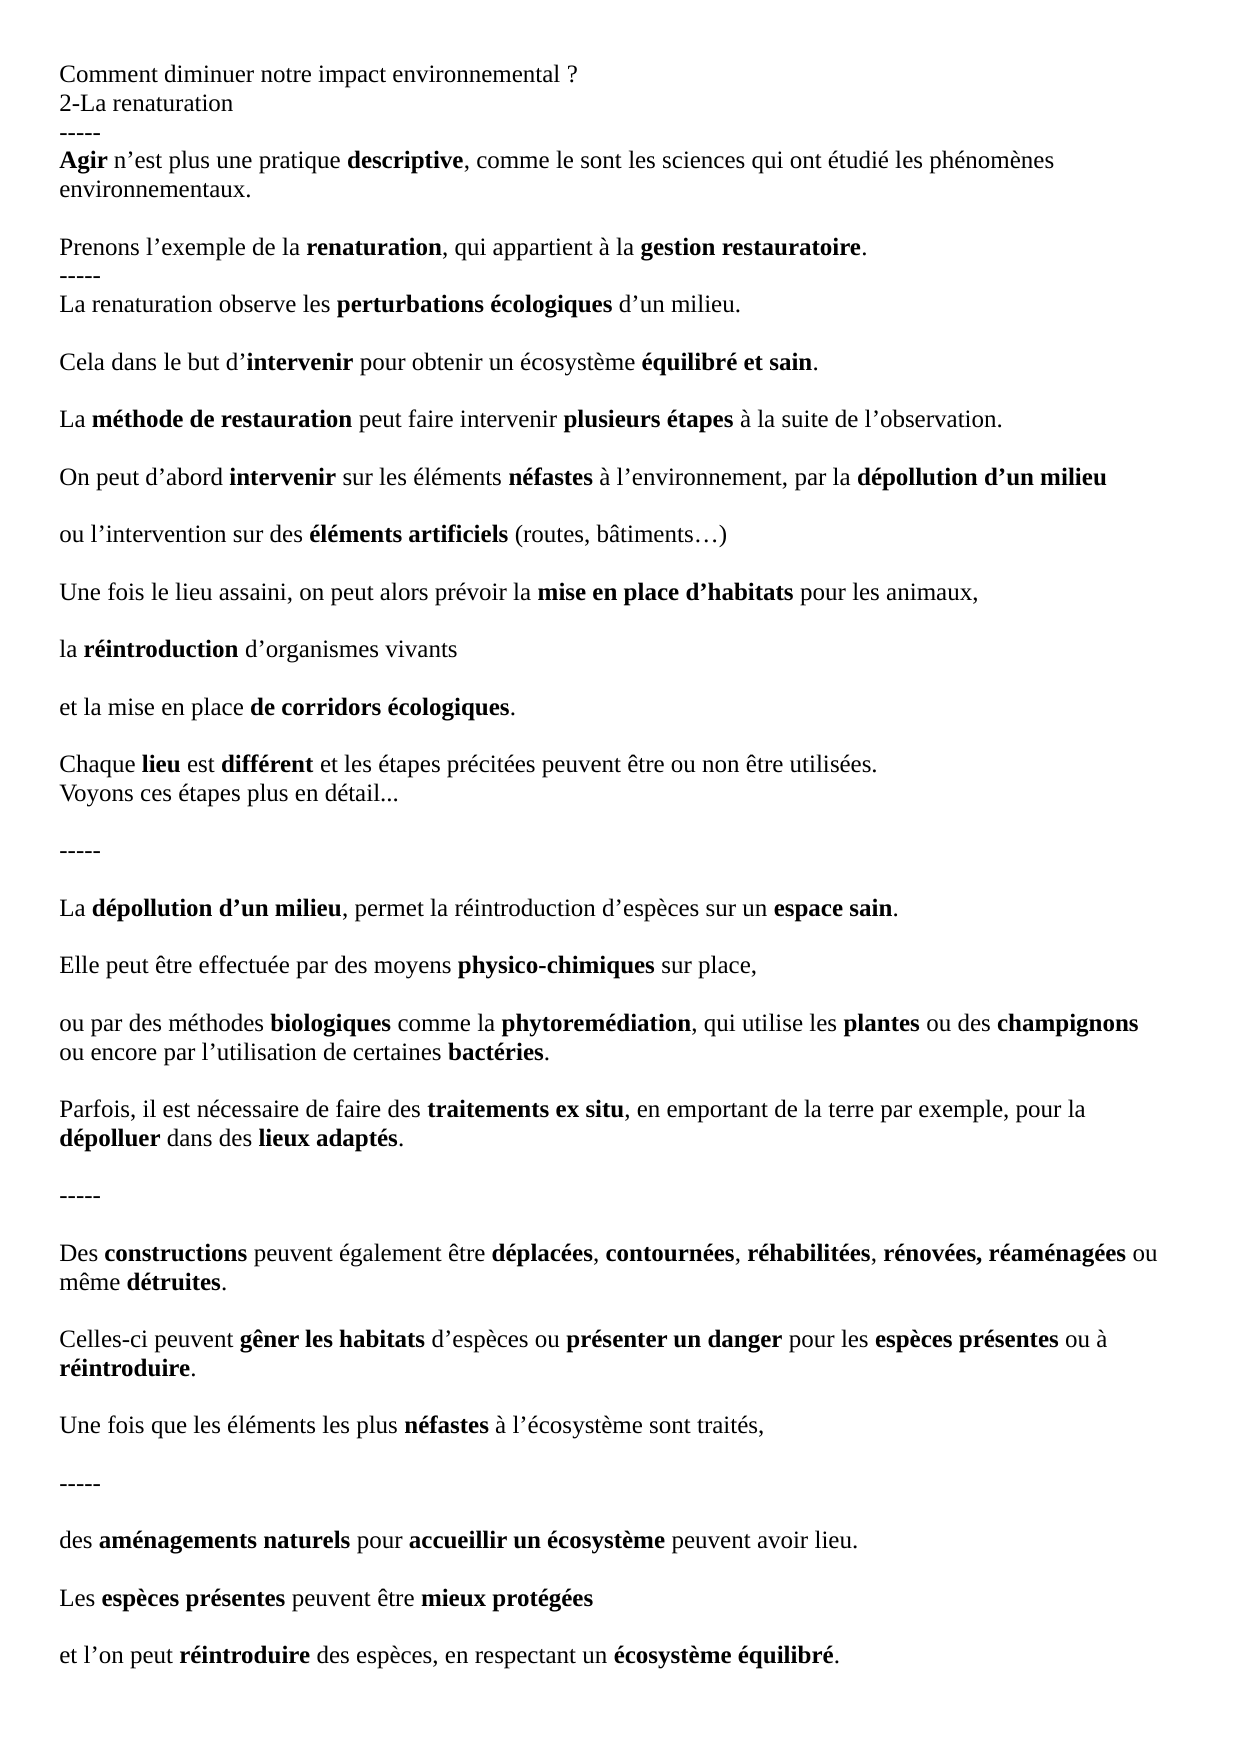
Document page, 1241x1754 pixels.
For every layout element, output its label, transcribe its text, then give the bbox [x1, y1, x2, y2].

text Prenons l’exemple de la renaturation, qui appartient à la gestion restauratoire. [59, 232, 1181, 260]
text ----- [59, 835, 1181, 864]
text et la mise en place de corridors écologiques. [59, 692, 1181, 720]
text ----- [59, 1468, 1181, 1497]
text Elle peut être effectuée par des moyens physico-chimiques sur place, [59, 950, 1181, 979]
text ----- [59, 1180, 1181, 1209]
text Des constructions peuvent également être déplacées, contournées, réhabilitées, rénovées, réaménagées ou même détruites. [59, 1238, 1181, 1295]
text La méthode de restauration peut faire intervenir plusieurs étapes à la suite de l’observation. [59, 404, 1181, 433]
text Comment diminuer notre impact environnemental ? [59, 59, 1181, 88]
text ----- [59, 117, 1181, 145]
text ou l’intervention sur des éléments artificiels (routes, bâtiments…) [59, 519, 1181, 548]
text La dépollution d’un milieu, permet la réintroduction d’espèces sur un espace sain. [59, 893, 1181, 922]
text Une fois le lieu assaini, on peut alors prévoir la mise en place d’habitats pour les animaux, [59, 577, 1181, 605]
text 2-La renaturation [59, 88, 1181, 117]
text On peut d’abord intervenir sur les éléments néfastes à l’environnement, par la dépollution d’un milieu [59, 462, 1181, 490]
text Chaque lieu est différent et les étapes précitées peuvent être ou non être utilisées. [59, 749, 1181, 778]
text Agir n’est plus une pratique descriptive, comme le sont les sciences qui ont étudié les phénomènes environnementaux. [59, 145, 1181, 203]
text et l’on peut réintroduire des espèces, en respectant un écosystème équilibré. [59, 1640, 1181, 1669]
text Voyons ces étapes plus en détail... [59, 778, 1181, 807]
text Une fois que les éléments les plus néfastes à l’écosystème sont traités, [59, 1410, 1181, 1439]
text La renaturation observe les perturbations écologiques d’un milieu. [59, 289, 1181, 318]
text Celles-ci peuvent gêner les habitats d’espèces ou présenter un danger pour les espèces présentes ou à réintroduire. [59, 1324, 1181, 1382]
text la réintroduction d’organismes vivants [59, 634, 1181, 663]
text Parfois, il est nécessaire de faire des traitements ex situ, en emportant de la terre par exemple, pour la dépolluer dans des lieux adaptés. [59, 1094, 1181, 1152]
text ou par des méthodes biologiques comme la phytoremédiation, qui utilise les plantes ou des champignons [59, 1008, 1181, 1037]
text ----- [59, 260, 1181, 289]
text Les espèces présentes peuvent être mieux protégées [59, 1583, 1181, 1612]
text ou encore par l’utilisation de certaines bactéries. [59, 1037, 1181, 1065]
text des aménagements naturels pour accueillir un écosystème peuvent avoir lieu. [59, 1525, 1181, 1554]
text Cela dans le but d’intervenir pour obtenir un écosystème équilibré et sain. [59, 347, 1181, 375]
